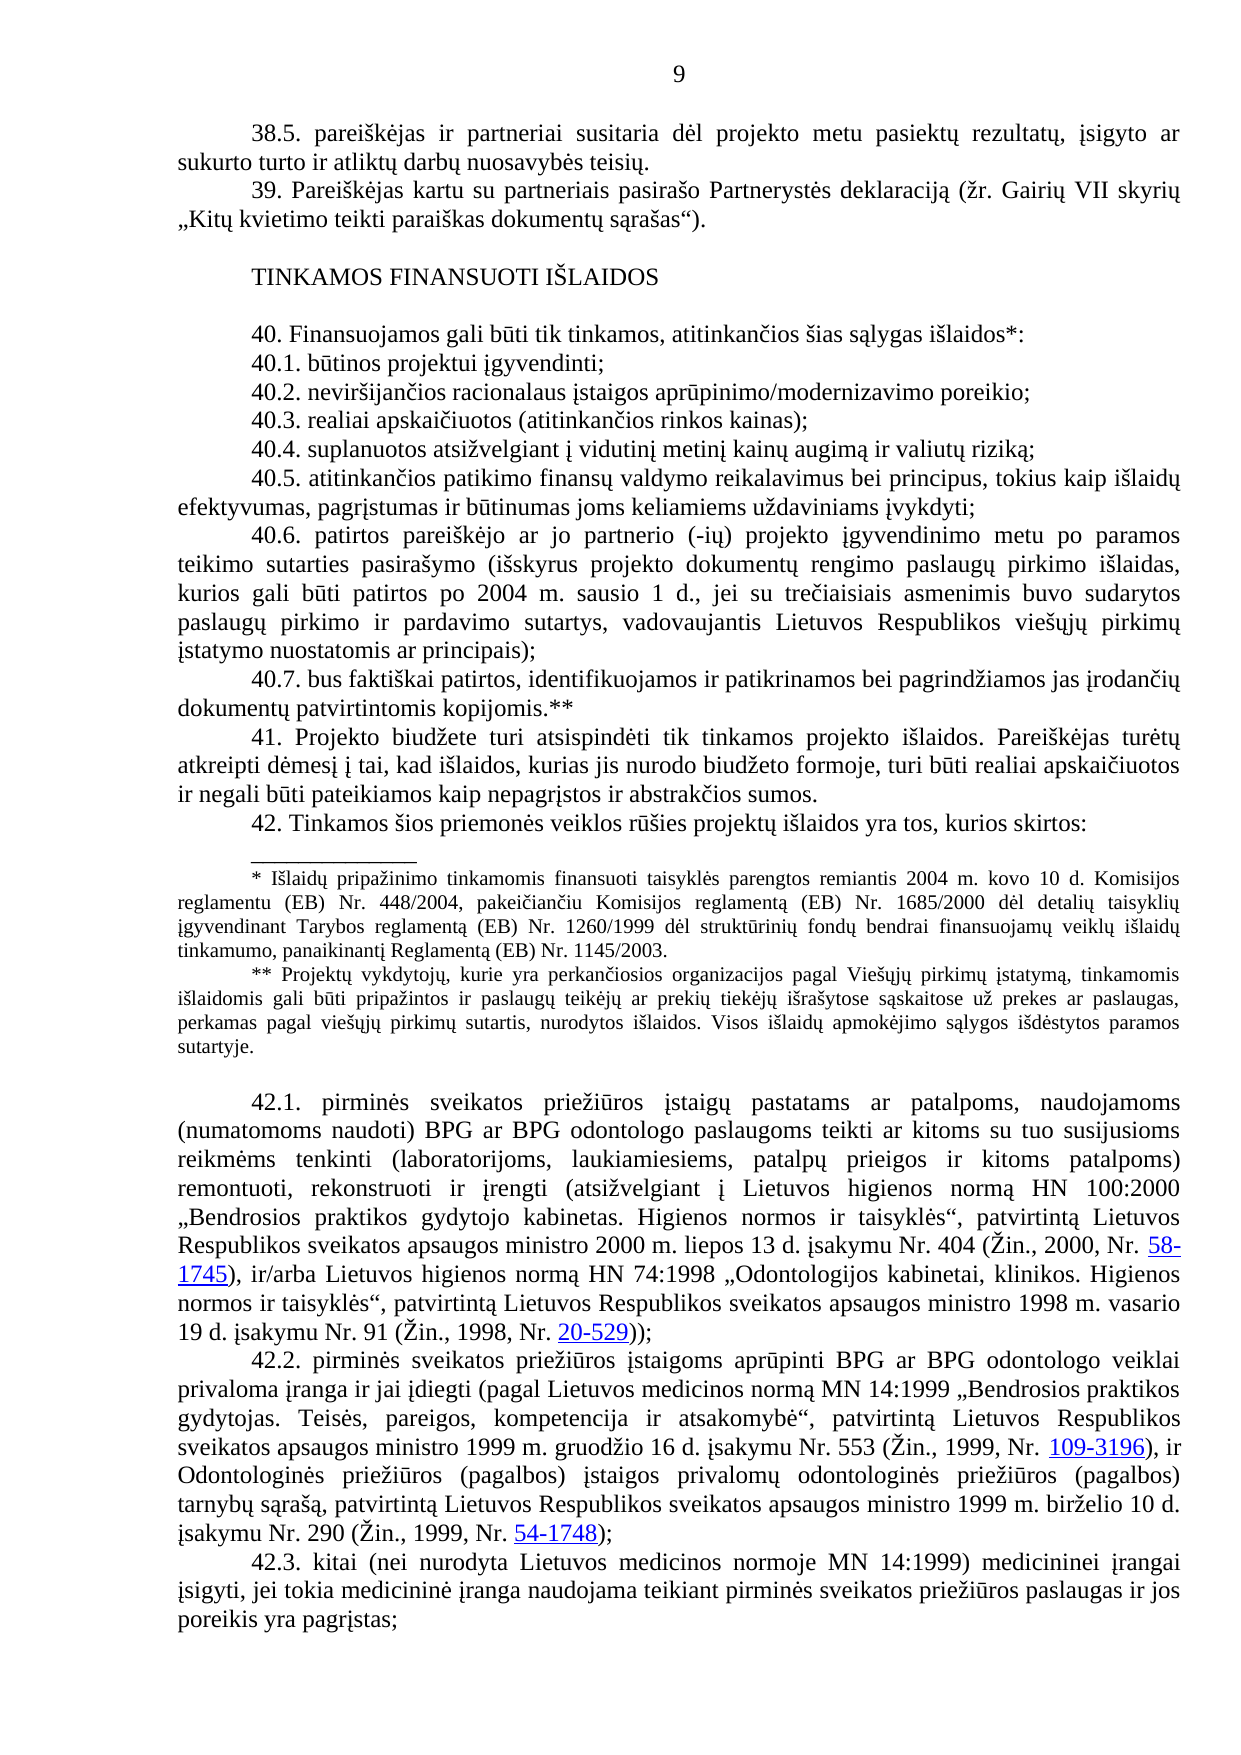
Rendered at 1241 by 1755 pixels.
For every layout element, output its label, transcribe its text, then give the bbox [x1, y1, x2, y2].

text 41. Projekto biudžete turi atsispindėti tik tinkamos projekto išlaidos. Pareiškėjas turėtų atkreipti dėmesį į tai, kad išlaidos, kurias jis nurodo biudžeto formoje, turi būti realiai apskaičiuotos ir negali būti pateikiamos kaip nepagrįstos ir abstrakčios sumos. [177, 722, 1181, 808]
text 40.4. suplanuotos atsižvelgiant į vidutinį metinį kainų augimą ir valiutų riziką; [177, 434, 1181, 463]
text 42. Tinkamos šios priemonės veiklos rūšies projektų išlaidos yra tos, kurios skirtos: [177, 808, 1181, 837]
text 38.5. pareiškėjas ir partneriai susitaria dėl projekto metu pasiektų rezultatų, įsigyto ar sukurto turto ir atliktų darbų nuosavybės teisių. [177, 118, 1181, 176]
text ** Projektų vykdytojų, kurie yra perkančiosios organizacijos pagal Viešųjų pirkimų įstatymą, tinkamomis išlaidomis gali būti pripažintos ir paslaugų teikėjų ar prekių tiekėjų išrašytose sąskaitose už prekes ar paslaugas, perkamas pagal viešųjų pirkimų sutartis, nurodytos išlaidos. Visos išlaidų apmokėjimo sąlygos išdėstytos paramos sutartyje. [177, 962, 1181, 1058]
text 42.2. pirminės sveikatos priežiūros įstaigoms aprūpinti BPG ar BPG odontologo veiklai privaloma įranga ir jai įdiegti (pagal Lietuvos medicinos normą MN 14:1999 „Bendrosios praktikos gydytojas. Teisės, pareigos, kompetencija ir atsakomybė“, patvirtintą Lietuvos Respublikos sveikatos apsaugos ministro 1999 m. gruodžio 16 d. įsakymu Nr. 553 (Žin., 1999, Nr. 109-3196), ir Odontologinės priežiūros (pagalbos) įstaigos privalomų odontologinės priežiūros (pagalbos) tarnybų sąrašą, patvirtintą Lietuvos Respublikos sveikatos apsaugos ministro 1999 m. birželio 10 d. įsakymu Nr. 290 (Žin., 1999, Nr. 54-1748); [177, 1346, 1181, 1547]
text 39. Pareiškėjas kartu su partneriais pasirašo Partnerystės deklaraciją (žr. Gairių VII skyrių „Kitų kvietimo teikti paraiškas dokumentų sąrašas“). [177, 176, 1181, 233]
text TINKAMOS FINANSUOTI IŠLAIDOS [177, 262, 1181, 291]
text 40.2. neviršijančios racionalaus įstaigos aprūpinimo/modernizavimo poreikio; [177, 377, 1181, 406]
text 40.6. patirtos pareiškėjo ar jo partnerio (-ių) projekto įgyvendinimo metu po paramos teikimo sutarties pasirašymo (išskyrus projekto dokumentų rengimo paslaugų pirkimo išlaidas, kurios gali būti patirtos po 2004 m. sausio 1 d., jei su trečiaisiais asmenimis buvo sudarytos paslaugų pirkimo ir pardavimo sutartys, vadovaujantis Lietuvos Respublikos viešųjų pirkimų įstatymo nuostatomis ar principais); [177, 521, 1181, 664]
text 40.1. būtinos projektui įgyvendinti; [177, 348, 1181, 377]
text 40.7. bus faktiškai patirtos, identifikuojamos ir patikrinamos bei pagrindžiamos jas įrodančių dokumentų patvirtintomis kopijomis.** [177, 664, 1181, 722]
text 42.1. pirminės sveikatos priežiūros įstaigų pastatams ar patalpoms, naudojamoms (numatomoms naudoti) BPG ar BPG odontologo paslaugoms teikti ar kitoms su tuo susijusioms reikmėms tenkinti (laboratorijoms, laukiamiesiems, patalpų prieigos ir kitoms patalpoms) remontuoti, rekonstruoti ir įrengti (atsižvelgiant į Lietuvos higienos normą HN 100:2000 „Bendrosios praktikos gydytojo kabinetas. Higienos normos ir taisyklės“, patvirtintą Lietuvos Respublikos sveikatos apsaugos ministro 2000 m. liepos 13 d. įsakymu Nr. 404 (Žin., 2000, Nr. 58-1745), ir/arba Lietuvos higienos normą HN 74:1998 „Odontologijos kabinetai, klinikos. Higienos normos ir taisyklės“, patvirtintą Lietuvos Respublikos sveikatos apsaugos ministro 1998 m. vasario 19 d. įsakymu Nr. 91 (Žin., 1998, Nr. 20-529)); [177, 1087, 1181, 1346]
text 40. Finansuojamos gali būti tik tinkamos, atitinkančios šias sąlygas išlaidos*: [177, 319, 1181, 348]
text 42.3. kitai (nei nurodyta Lietuvos medicinos normoje MN 14:1999) medicininei įrangai įsigyti, jei tokia medicininė įranga naudojama teikiant pirminės sveikatos priežiūros paslaugas ir jos poreikis yra pagrįstas; [177, 1547, 1181, 1633]
text * Išlaidų pripažinimo tinkamomis finansuoti taisyklės parengtos remiantis 2004 m. kovo 10 d. Komisijos reglamentu (EB) Nr. 448/2004, pakeičiančiu Komisijos reglamentą (EB) Nr. 1685/2000 dėl detalių taisyklių įgyvendinant Tarybos reglamentą (EB) Nr. 1260/1999 dėl struktūrinių fondų bendrai finansuojamų veiklų išlaidų tinkamumo, panaikinantį Reglamentą (EB) Nr. 1145/2003. [177, 866, 1181, 962]
text 40.5. atitinkančios patikimo finansų valdymo reikalavimus bei principus, tokius kaip išlaidų efektyvumas, pagrįstumas ir būtinumas joms keliamiems uždaviniams įvykdyti; [177, 463, 1181, 521]
text 40.3. realiai apskaičiuotos (atitinkančios rinkos kainas); [177, 406, 1181, 434]
